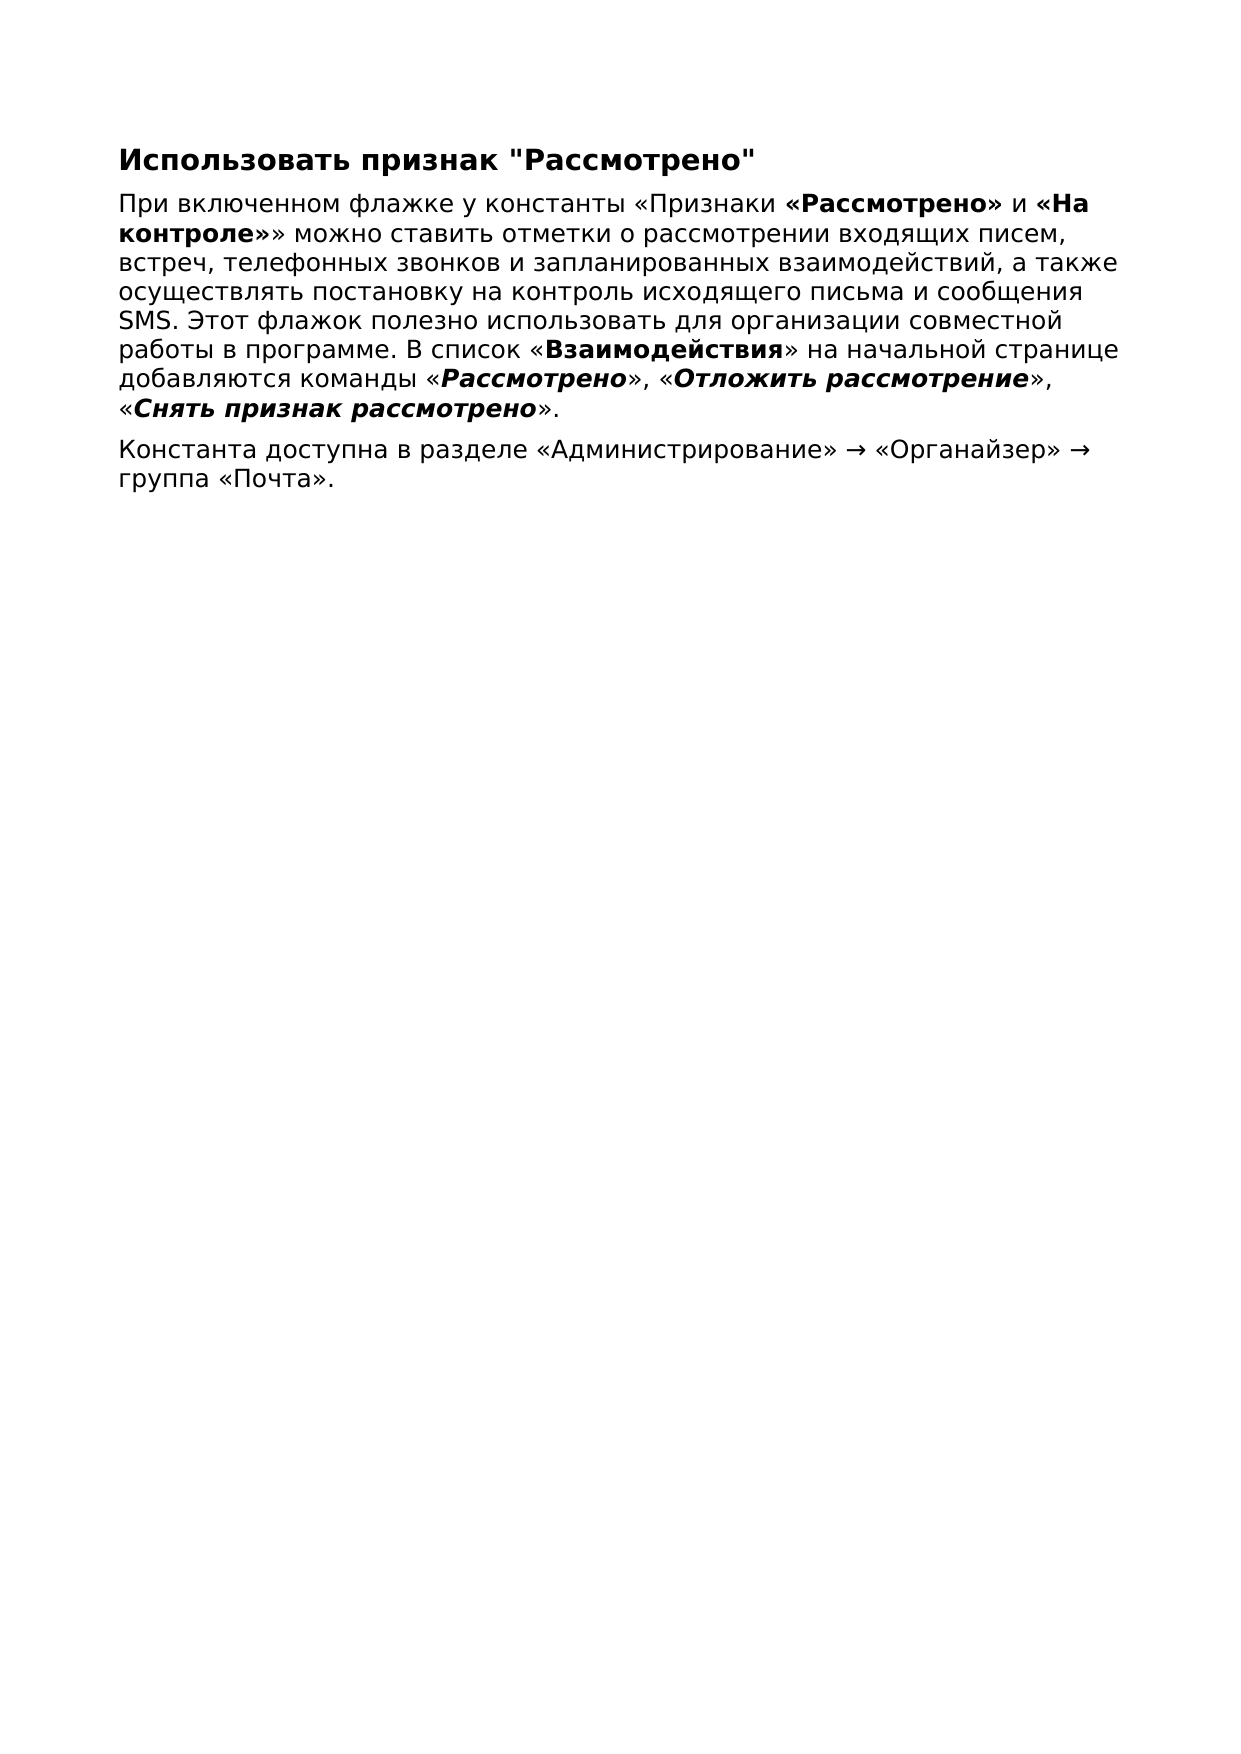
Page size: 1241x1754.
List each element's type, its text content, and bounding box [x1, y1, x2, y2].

subtitle Использовать признак "Рассмотрено" [118, 143, 1122, 177]
text Константа доступна в разделе «Администрирование» → «Органайзер» → группа «Почта». [118, 435, 1122, 494]
text При включенном флажке у константы «Признаки «Рассмотрено» и «На контроле»» можно ставить отметки о рассмотрении входящих писем, встреч, телефонных звонков и запланированных взаимодействий, а также осуществлять постановку на контроль исходящего письма и сообщения SMS. Этот флажок полезно использовать для организации совместной работы в программе. В список «Взаимодействия» на начальной странице добавляются команды «Рассмотрено», «Отложить рассмотрение», «Снять признак рассмотрено». [118, 189, 1122, 423]
